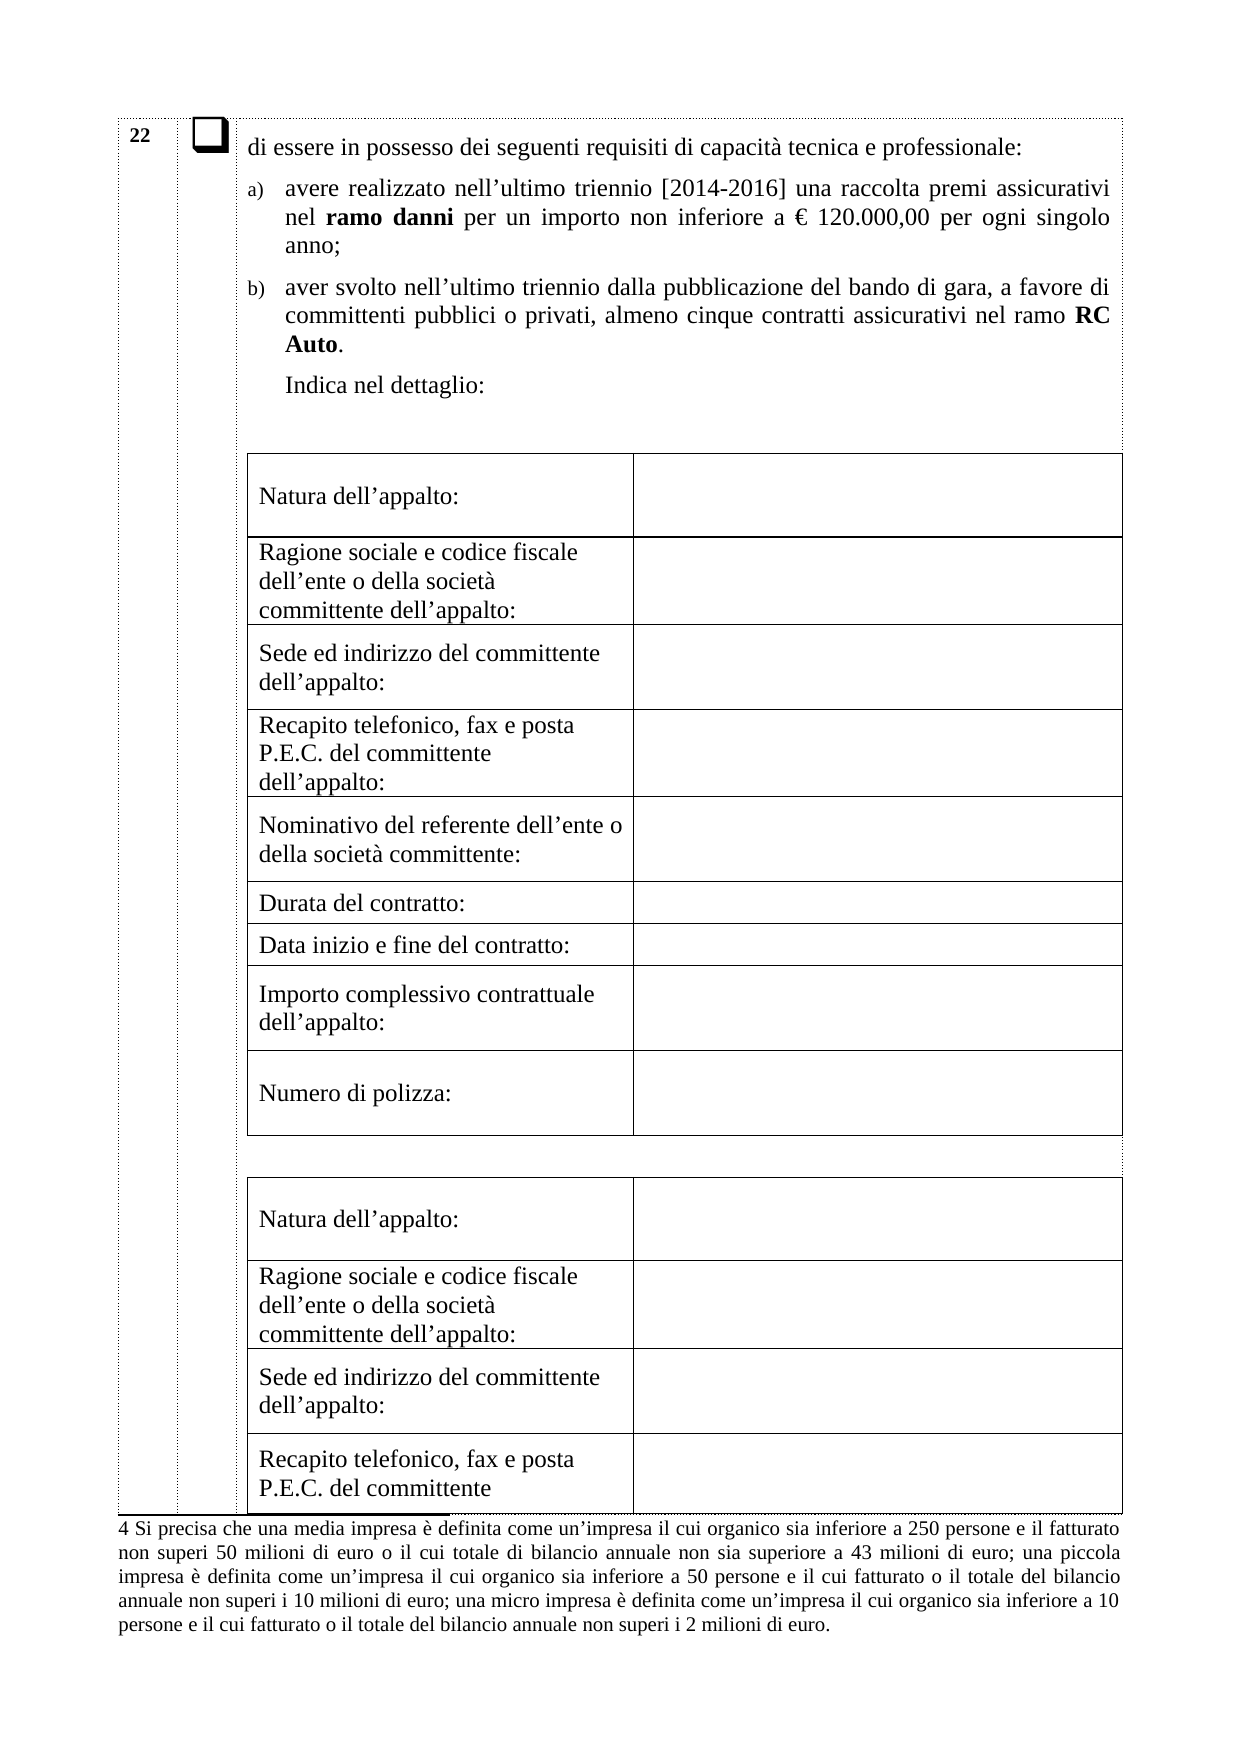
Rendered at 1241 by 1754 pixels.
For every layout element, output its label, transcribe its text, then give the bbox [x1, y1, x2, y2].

table_cell [634, 1434, 1122, 1512]
table_header Natura dell’appalto: [248, 454, 633, 536]
table_cell Recapito telefonico, fax e posta P.E.C. del committente [248, 1434, 633, 1512]
table_cell [634, 924, 1122, 964]
table_cell Recapito telefonico, fax e posta P.E.C. del committente dell’appalto: [248, 710, 633, 796]
table_cell [634, 625, 1122, 709]
table_cell [634, 797, 1122, 881]
table_cell [634, 538, 1122, 624]
table_header [634, 1178, 1122, 1260]
table_cell [634, 882, 1122, 923]
table_cell Ragione sociale e codice fiscale dell’ente o della società committente dell’appalto: [248, 1261, 633, 1347]
table_cell [634, 710, 1122, 796]
table_cell [118, 118, 177, 1513]
table_cell [634, 1261, 1122, 1347]
table_cell [634, 966, 1122, 1049]
table_cell [634, 1051, 1122, 1134]
table_cell Sede ed indirizzo del committente dell’appalto: [248, 625, 633, 709]
table_header [634, 454, 1122, 536]
table_cell Numero di polizza: [248, 1051, 633, 1134]
table_cell Sede ed indirizzo del committente dell’appalto: [248, 1349, 633, 1432]
table_cell Ragione sociale e codice fiscale dell’ente o della società committente dell’appalto: [248, 538, 633, 624]
table_cell [634, 1349, 1122, 1432]
table_header Natura dell’appalto: [248, 1178, 633, 1260]
table_cell Nominativo del referente dell’ente o della società committente: [248, 797, 633, 881]
table_cell Importo complessivo contrattuale dell’appalto: [248, 966, 633, 1049]
table_cell Data inizio e fine del contratto: [248, 924, 633, 964]
table_cell di essere in possesso dei seguenti requisiti di capacità tecnica e professionale: avere realizzato nell’ultimo triennio [2014-2016] una raccolta premi assicurativi nel ramo danni per un importo non inferiore a € 120.000,00 per ogni singolo anno; aver svolto nell’ultimo triennio dalla pubblicazione del bando di gara, a favore di committenti pubblici o privati, almeno cinque contratti assicurativi nel ramo RC Auto. Indica nel dettaglio: [236, 118, 1122, 1513]
table_cell  [177, 118, 236, 1513]
table_cell Durata del contratto: [248, 882, 633, 923]
